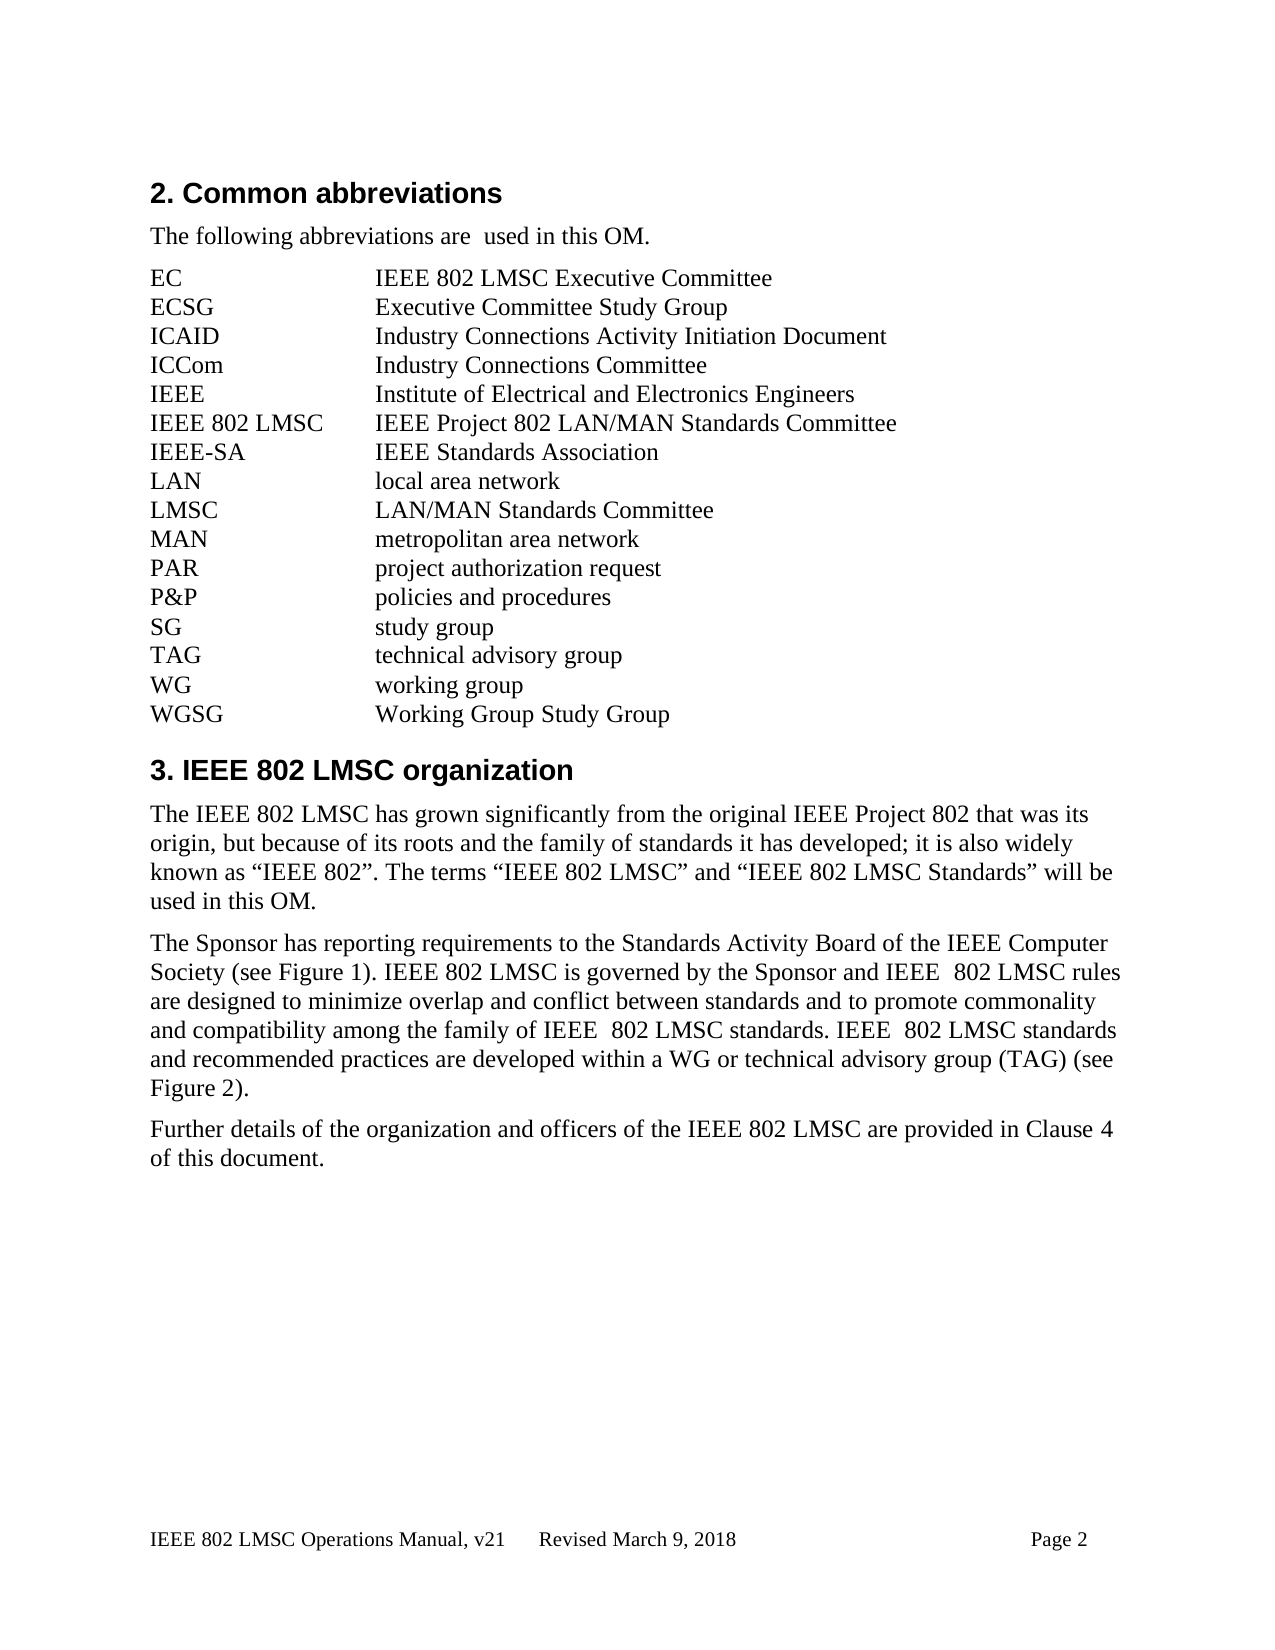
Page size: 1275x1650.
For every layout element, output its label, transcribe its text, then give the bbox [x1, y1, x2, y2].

text ECSG Executive Committee Study Group [150, 292, 1125, 321]
text TAG technical advisory group [150, 640, 1125, 669]
text WG working group [150, 669, 1125, 698]
text IEEE 802 LMSC IEEE Project 802 LAN/MAN Standards Committee [150, 408, 1125, 437]
text LAN local area network [150, 466, 1125, 495]
text MAN metropolitan area network [150, 524, 1125, 553]
subtitle IEEE 802 LMSC organization [150, 753, 1125, 787]
text PAR project authorization request [150, 553, 1125, 582]
text SG study group [150, 611, 1125, 640]
text The Sponsor has reporting requirements to the Standards Activity Board of the IEEE Computer Society (see Figure 1). IEEE 802 LMSC is governed by the Sponsor and IEEE802 LMSC rules are designed to minimize overlap and conflict between standards and to promote commonality and compatibility among the family of IEEE802 LMSC standards. IEEE802 LMSC standards and recommended practices are developed within a WG or technical advisory group (TAG) (see Figure 2). [150, 927, 1125, 1102]
text The IEEE 802 LMSC has grown significantly from the original IEEE Project 802 that was its origin, but because of its roots and the family of standards it has developed; it is also widely known as “IEEE 802”. The terms “IEEE 802 LMSC” and “IEEE 802 LMSC Standards” will be used in this OM. [150, 799, 1125, 915]
text IEEE Institute of Electrical and Electronics Engineers [150, 379, 1125, 408]
subtitle Common abbreviations [150, 176, 1125, 209]
text ICCom Industry Connections Committee [150, 350, 1125, 379]
text The following abbreviations are used in this OM. [150, 221, 1125, 250]
text LMSC LAN/MAN Standards Committee [150, 495, 1125, 524]
text IEEE-SA IEEE Standards Association [150, 437, 1125, 466]
text EC IEEE 802 LMSC Executive Committee [150, 263, 1125, 292]
text WGSG Working Group Study Group [150, 698, 1125, 728]
text ICAID Industry Connections Activity Initiation Document [150, 321, 1125, 350]
text Further details of the organization and officers of the IEEE 802 LMSC are provided in Clause 4 of this document. [150, 1114, 1125, 1172]
text P&P policies and procedures [150, 582, 1125, 611]
